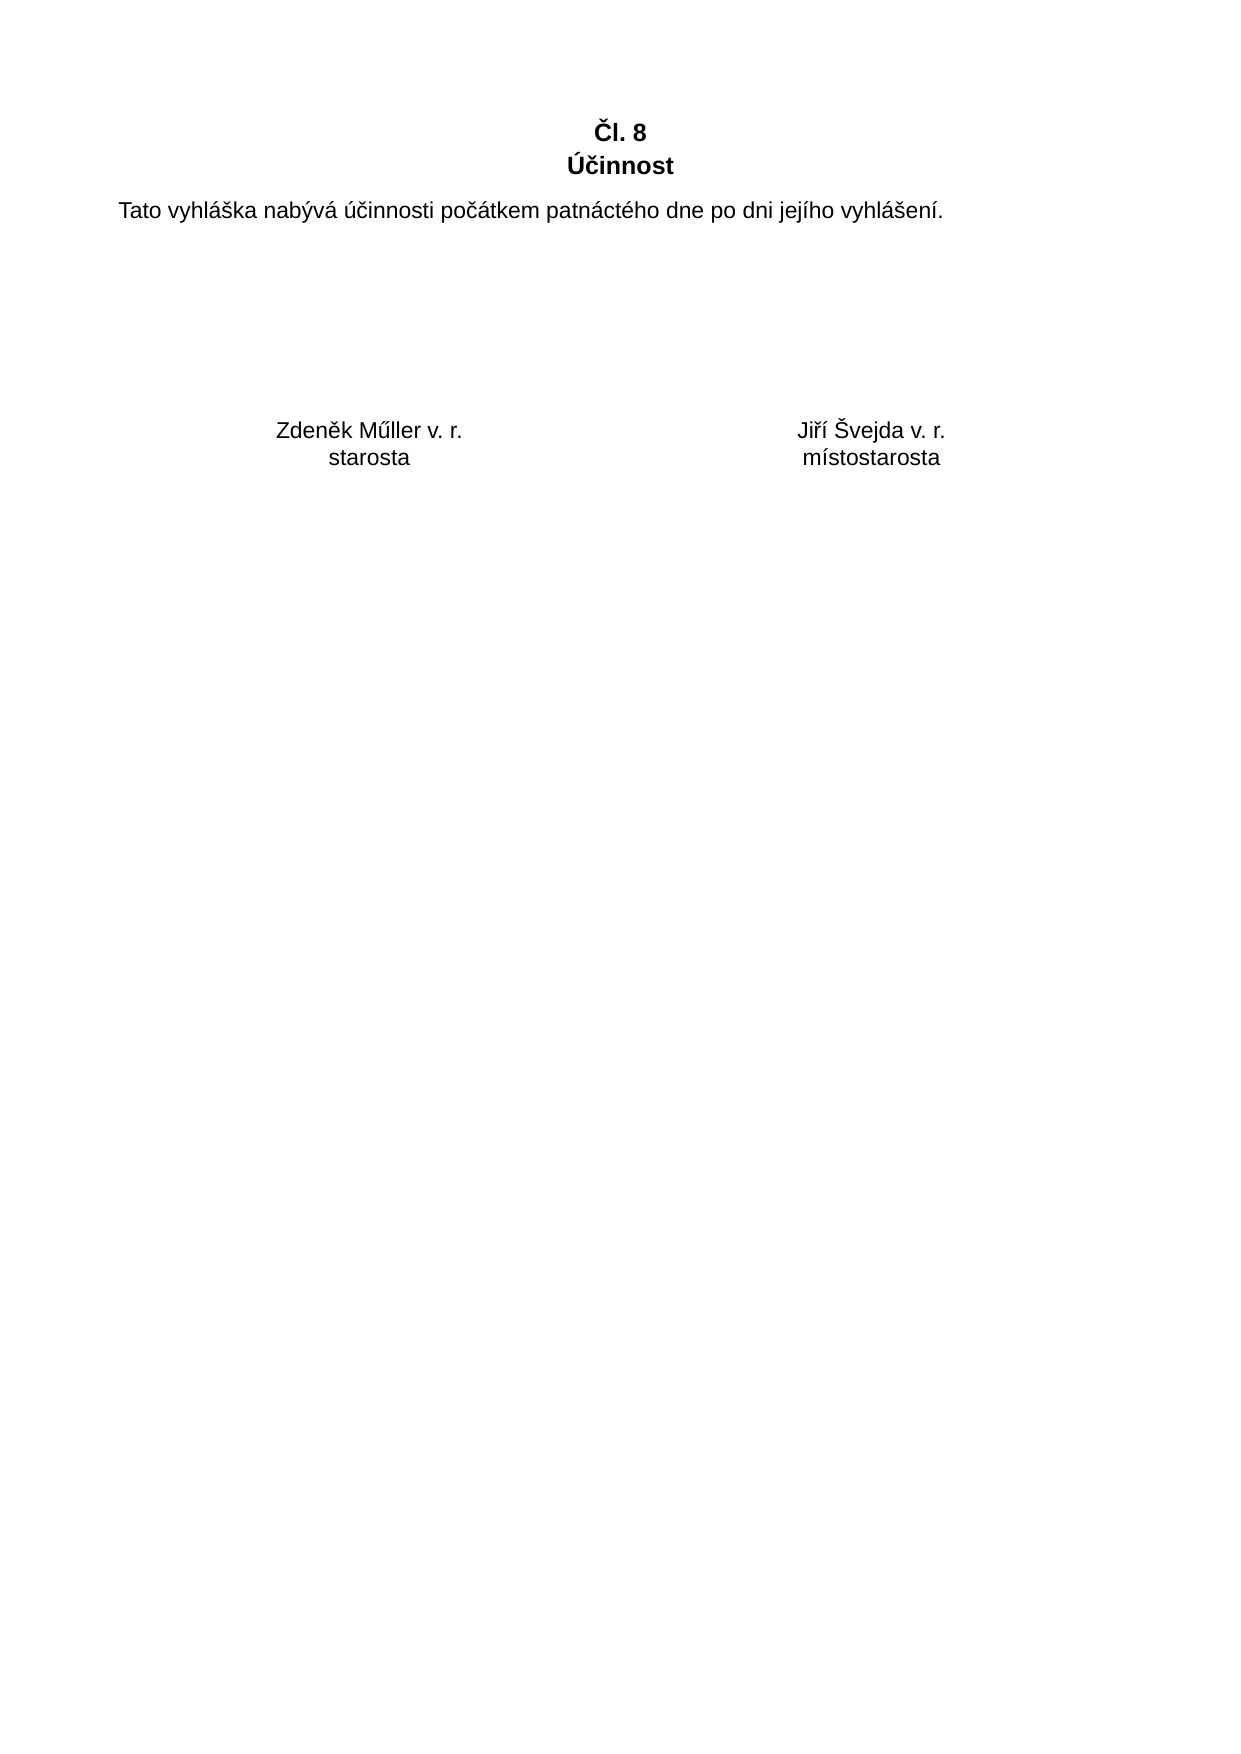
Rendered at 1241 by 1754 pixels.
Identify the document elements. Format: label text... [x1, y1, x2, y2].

table_header Jiří Švejda v. r. místostarosta [620, 358, 1122, 476]
table_cell [118, 476, 620, 594]
table_cell [620, 476, 1122, 594]
table_header Zdeněk Műller v. r. starosta [118, 358, 620, 476]
text Tato vyhláška nabývá účinnosti počátkem patnáctého dne po dni jejího vyhlášení. [118, 197, 1122, 223]
subtitle Čl. 8 Účinnost [118, 118, 1122, 180]
